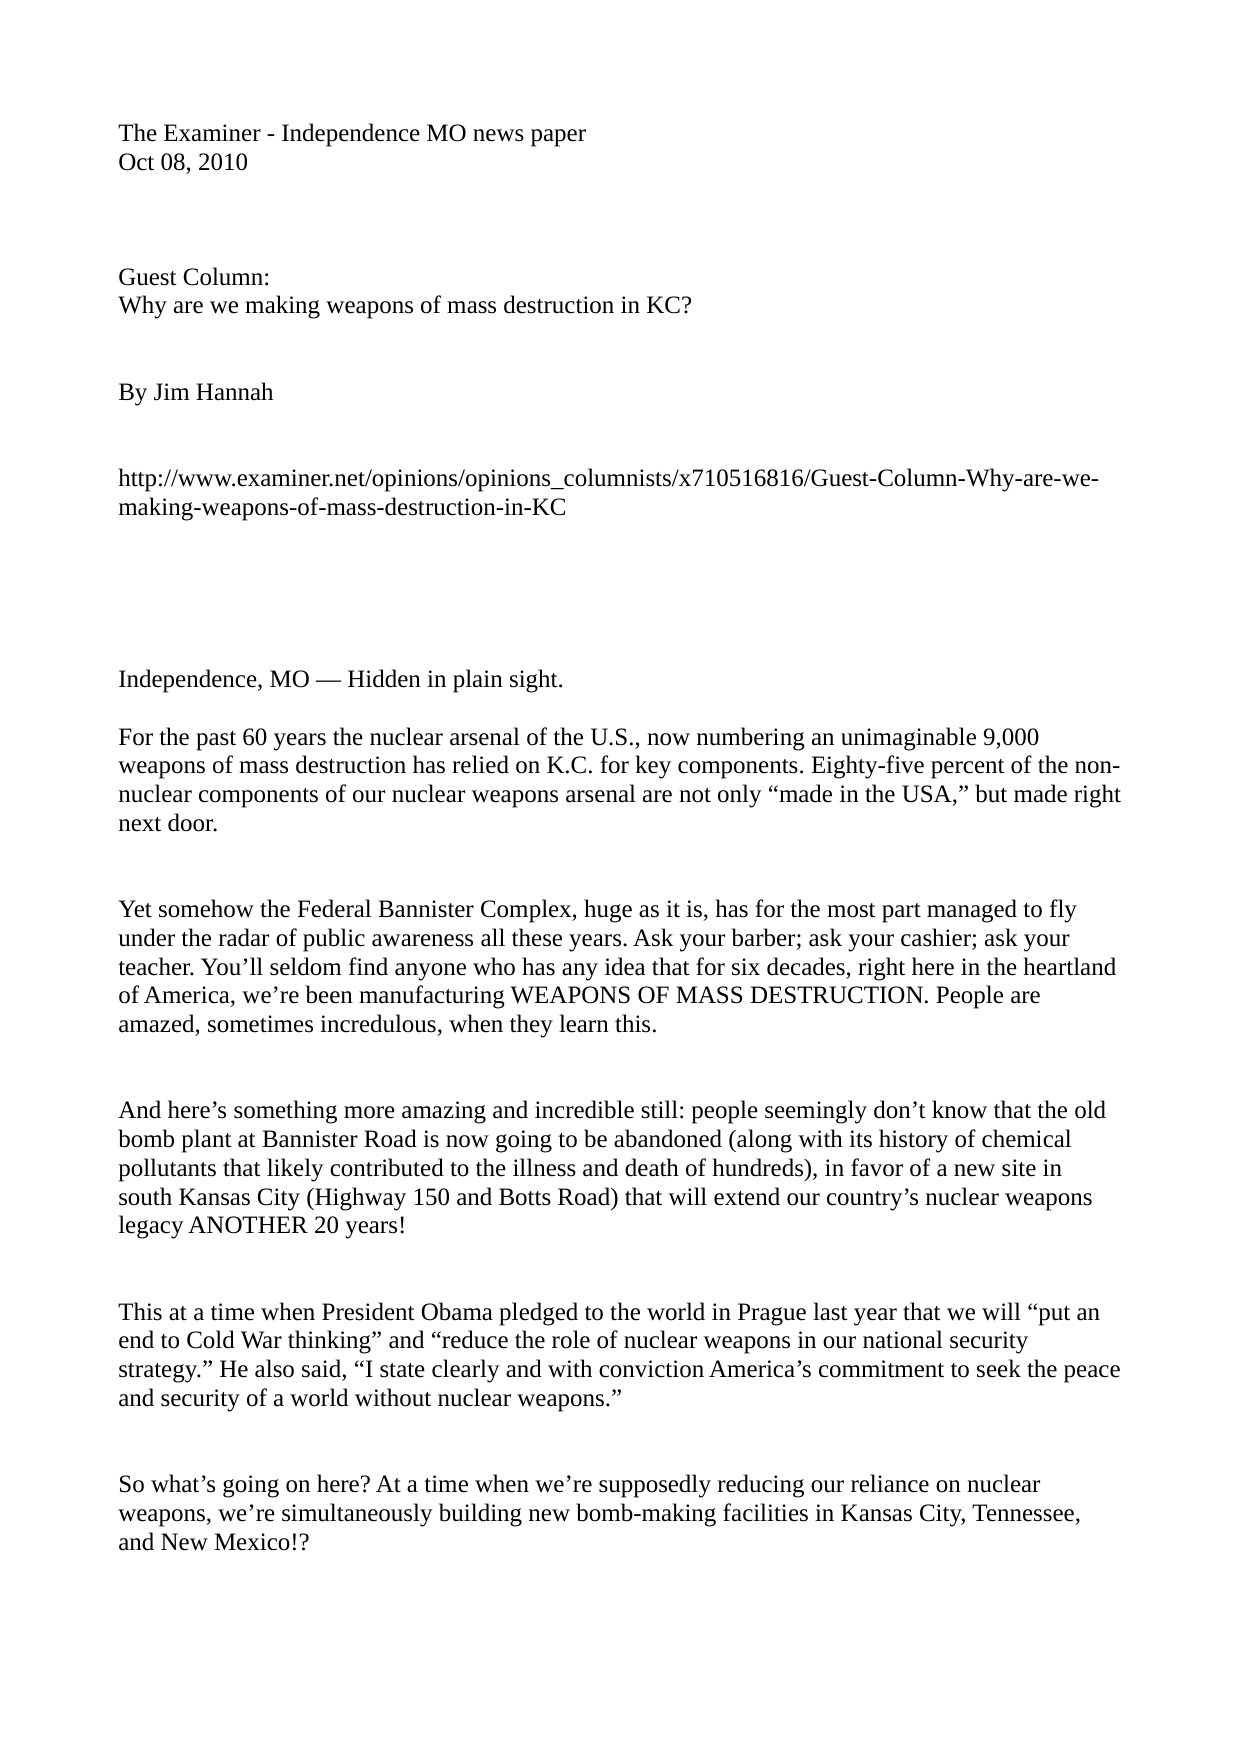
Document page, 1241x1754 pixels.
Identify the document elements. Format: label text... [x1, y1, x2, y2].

text This at a time when President Obama pledged to the world in Prague last year that we will “put an end to Cold War thinking” and “reduce the role of nuclear weapons in our national security strategy.” He also said, “I state clearly and with conviction America’s commitment to seek the peace and security of a world without nuclear weapons.” [118, 1297, 1122, 1412]
text So what’s going on here? At a time when we’re supposedly reducing our reliance on nuclear weapons, we’re simultaneously building new bomb-making facilities in Kansas City, Tennessee, and New Mexico!? [118, 1469, 1122, 1556]
text http://www.examiner.net/opinions/opinions_columnists/x710516816/Guest-Column-Why-are-we-making-weapons-of-mass-destruction-in-KC [118, 463, 1122, 521]
text Yet somehow the Federal Bannister Complex, huge as it is, has for the most part managed to fly under the radar of public awareness all these years. Ask your barber; ask your cashier; ask your teacher. You’ll seldom find anyone who has any idea that for six decades, right here in the heartland of America, we’re been manufacturing WEAPONS OF MASS DESTRUCTION. People are amazed, sometimes incredulous, when they learn this. [118, 894, 1122, 1038]
text Independence, MO — Hidden in plain sight. [118, 664, 1122, 693]
text The Examiner - Independence MO news paper [118, 118, 1122, 147]
text Why are we making weapons of mass destruction in KC? [118, 291, 1122, 319]
text By Jim Hannah [118, 377, 1122, 406]
text Oct 08, 2010 [118, 147, 1122, 176]
text Guest Column: [118, 262, 1122, 291]
text For the past 60 years the nuclear arsenal of the U.S., now numbering an unimaginable 9,000 weapons of mass destruction has relied on K.C. for key components. Eighty-five percent of the non-nuclear components of our nuclear weapons arsenal are not only “made in the USA,” but made right next door. [118, 722, 1122, 837]
text And here’s something more amazing and incredible still: people seemingly don’t know that the old bomb plant at Bannister Road is now going to be abandoned (along with its history of chemical pollutants that likely contributed to the illness and death of hundreds), in favor of a new site in south Kansas City (Highway 150 and Botts Road) that will extend our country’s nuclear weapons legacy ANOTHER 20 years! [118, 1096, 1122, 1239]
